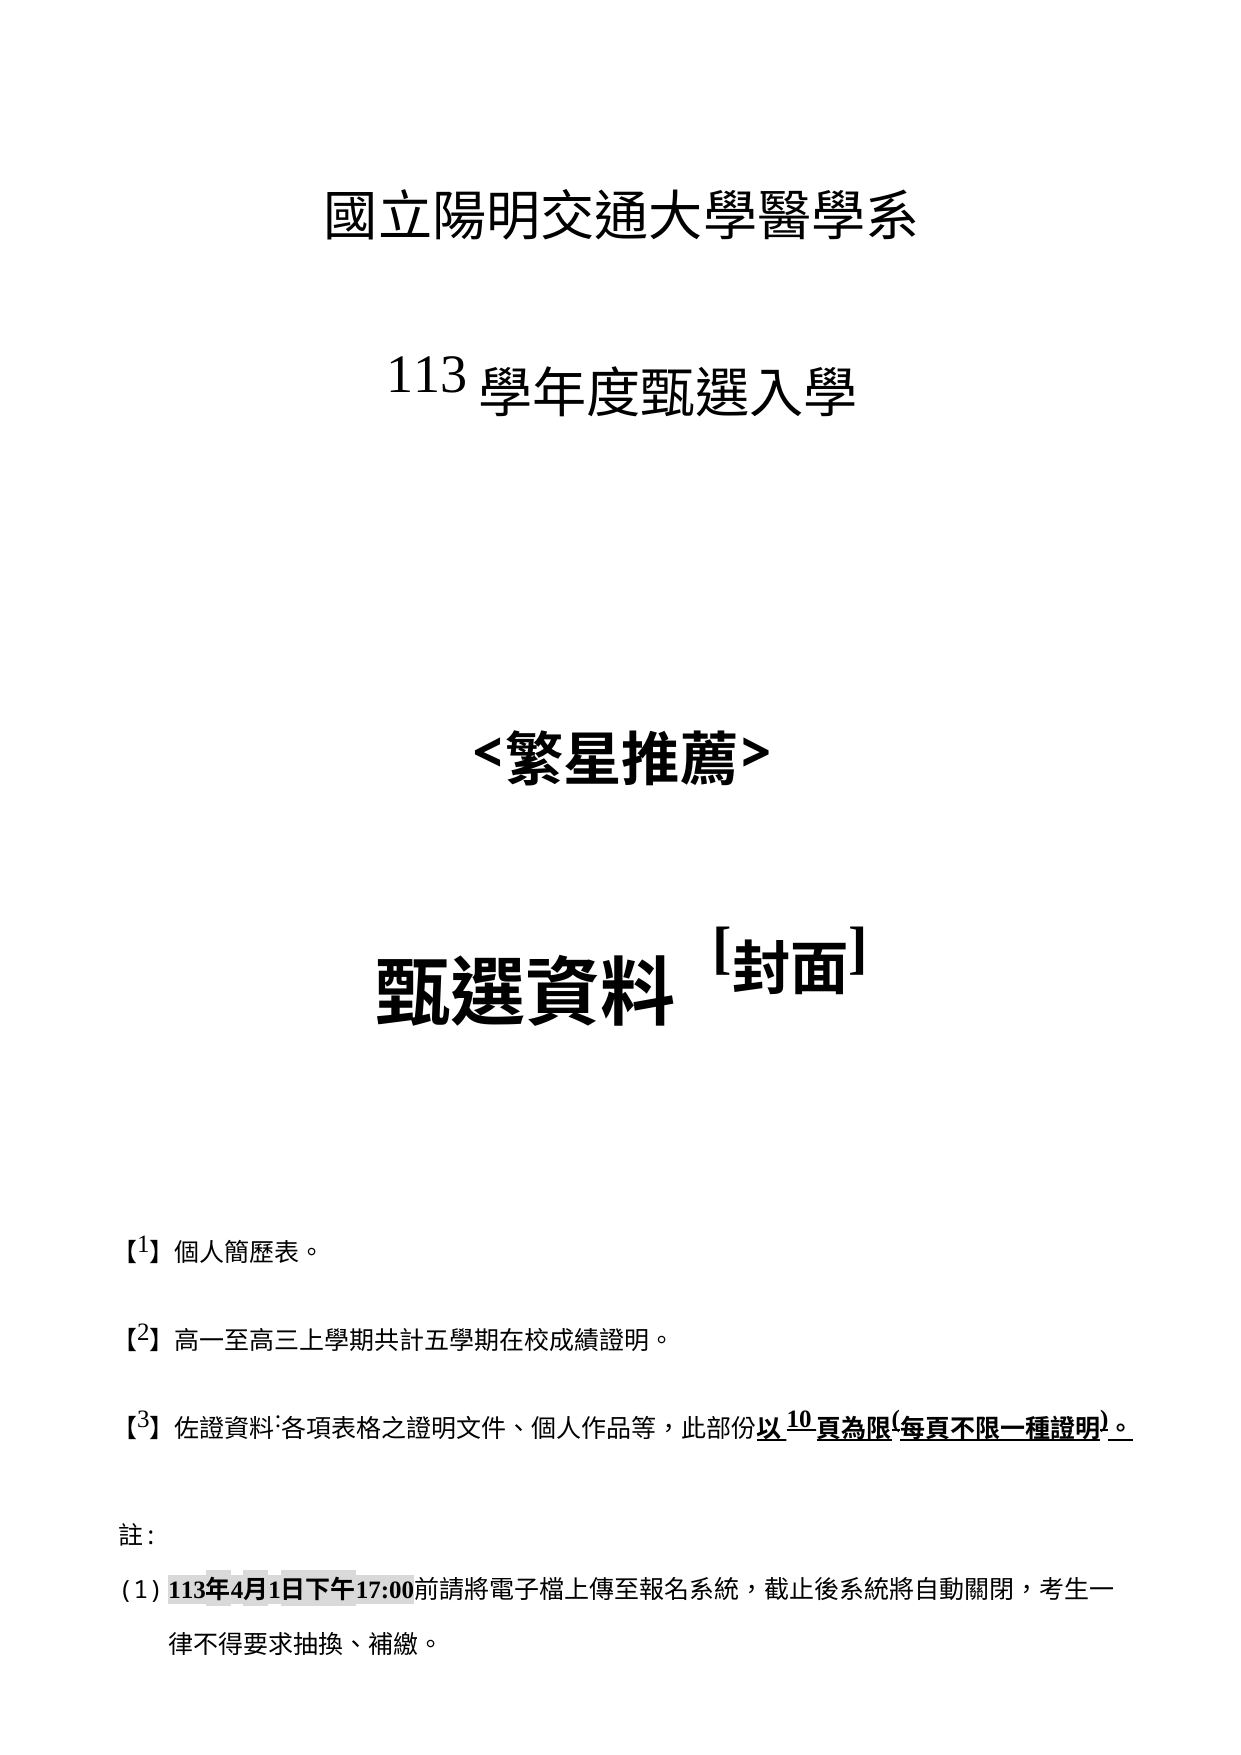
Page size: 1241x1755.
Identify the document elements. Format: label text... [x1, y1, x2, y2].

text 國立陽明交通大學醫學系 [118, 75, 1125, 251]
text 113學年度甄選入學 [118, 251, 1125, 428]
text <繁星推薦> [118, 607, 1125, 797]
text 【1】個人簡歷表。 [112, 1187, 1125, 1269]
text 註: [118, 1515, 1125, 1552]
list 113年4月1日下午17:00前請將電子檔上傳至報名系統，截止後系統將自動關閉，考生一律不得要求抽換、補繳。 [118, 1570, 1125, 1660]
text 甄選資料 [封面] [118, 797, 1125, 1041]
text 【3】佐證資料:各項表格之證明文件、個人作品等，此部份以10頁為限(每頁不限一種證明)。 [112, 1363, 1125, 1444]
text 【2】高一至高三上學期共計五學期在校成績證明。 [112, 1275, 1125, 1357]
